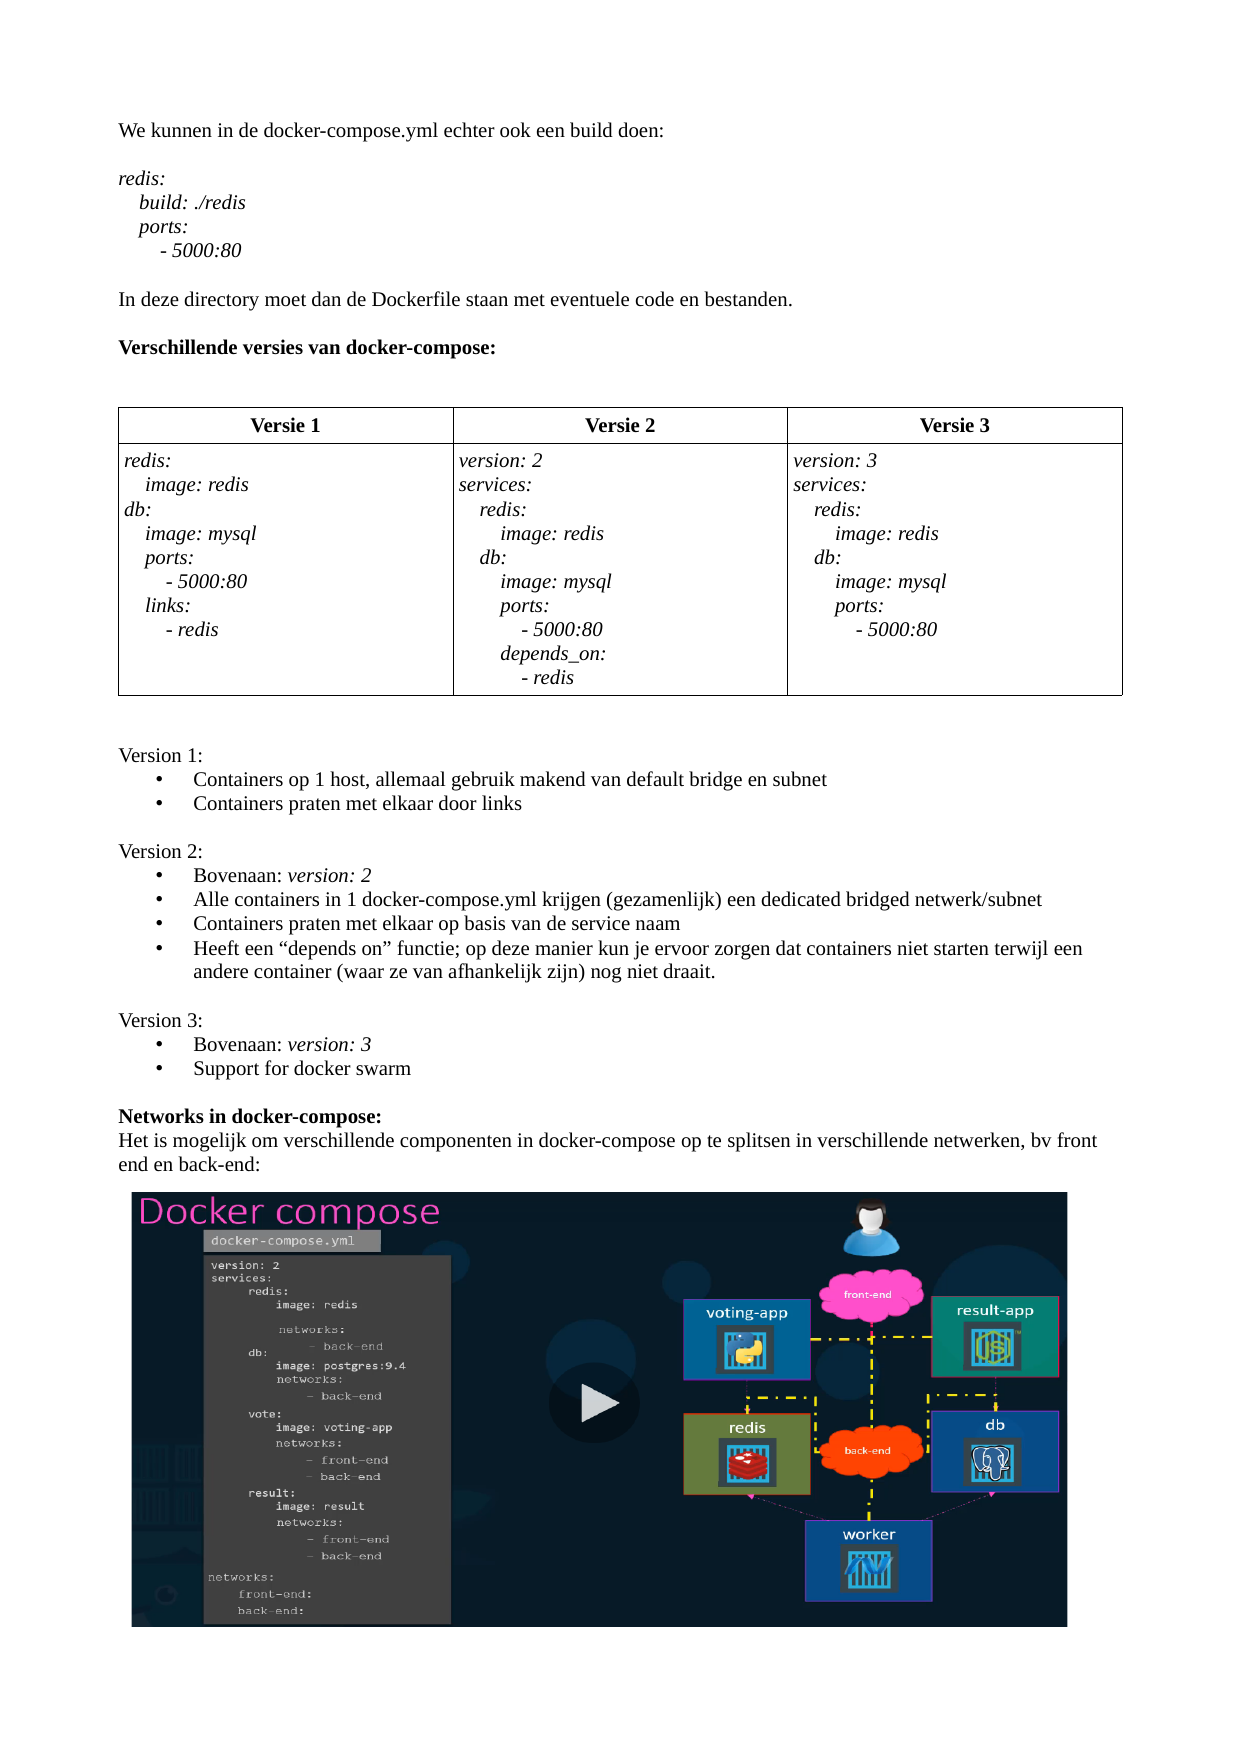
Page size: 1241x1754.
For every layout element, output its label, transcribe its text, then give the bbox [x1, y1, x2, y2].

list Containers praten met elkaar op basis van de service naam [156, 911, 1122, 935]
list Containers op 1 host, allemaal gebruik makend van default bridge en subnet [156, 767, 1122, 791]
list Bovenaan: version: 2 [156, 863, 1122, 887]
text In deze directory moet dan de Dockerfile staan met eventuele code en bestanden. [118, 287, 1122, 311]
table_header Versie 3 [788, 408, 1122, 442]
list Containers praten met elkaar door links [156, 791, 1122, 815]
table_cell version: 3 services: redis: image: redis db: image: mysql ports: - 5000:80 [788, 444, 1122, 695]
list Support for docker swarm [156, 1056, 1122, 1080]
text redis: [118, 166, 1122, 190]
text Het is mogelijk om verschillende componenten in docker-compose op te splitsen in verschillende netwerken, bv front end en back-end: [118, 1128, 1122, 1176]
text Version 1: [118, 743, 1122, 767]
text ports: [118, 214, 1122, 238]
list Alle containers in 1 docker-compose.yml krijgen (gezamenlijk) een dedicated bridged netwerk/subnet [156, 887, 1122, 911]
text build: ./redis [118, 190, 1122, 214]
table_cell version: 2 services: redis: image: redis db: image: mysql ports: - 5000:80 depends_on: - redis [454, 444, 787, 695]
text Verschillende versies van docker-compose: [118, 335, 1122, 359]
picture [131, 1192, 1068, 1627]
text Version 3: [118, 1008, 1122, 1032]
table_cell redis: image: redis db: image: mysql ports: - 5000:80 links: - redis [119, 444, 453, 695]
table_header Versie 2 [454, 408, 787, 442]
list Bovenaan: version: 3 [156, 1032, 1122, 1056]
list Heeft een “depends on” functie; op deze manier kun je ervoor zorgen dat containers niet starten terwijl een andere container (waar ze van afhankelijk zijn) nog niet draait. [156, 935, 1122, 983]
text - 5000:80 [118, 238, 1122, 262]
text Networks in docker-compose: [118, 1104, 1122, 1128]
table_header Versie 1 [119, 408, 453, 442]
text Version 2: [118, 839, 1122, 863]
text We kunnen in de docker-compose.yml echter ook een build doen: [118, 118, 1122, 142]
